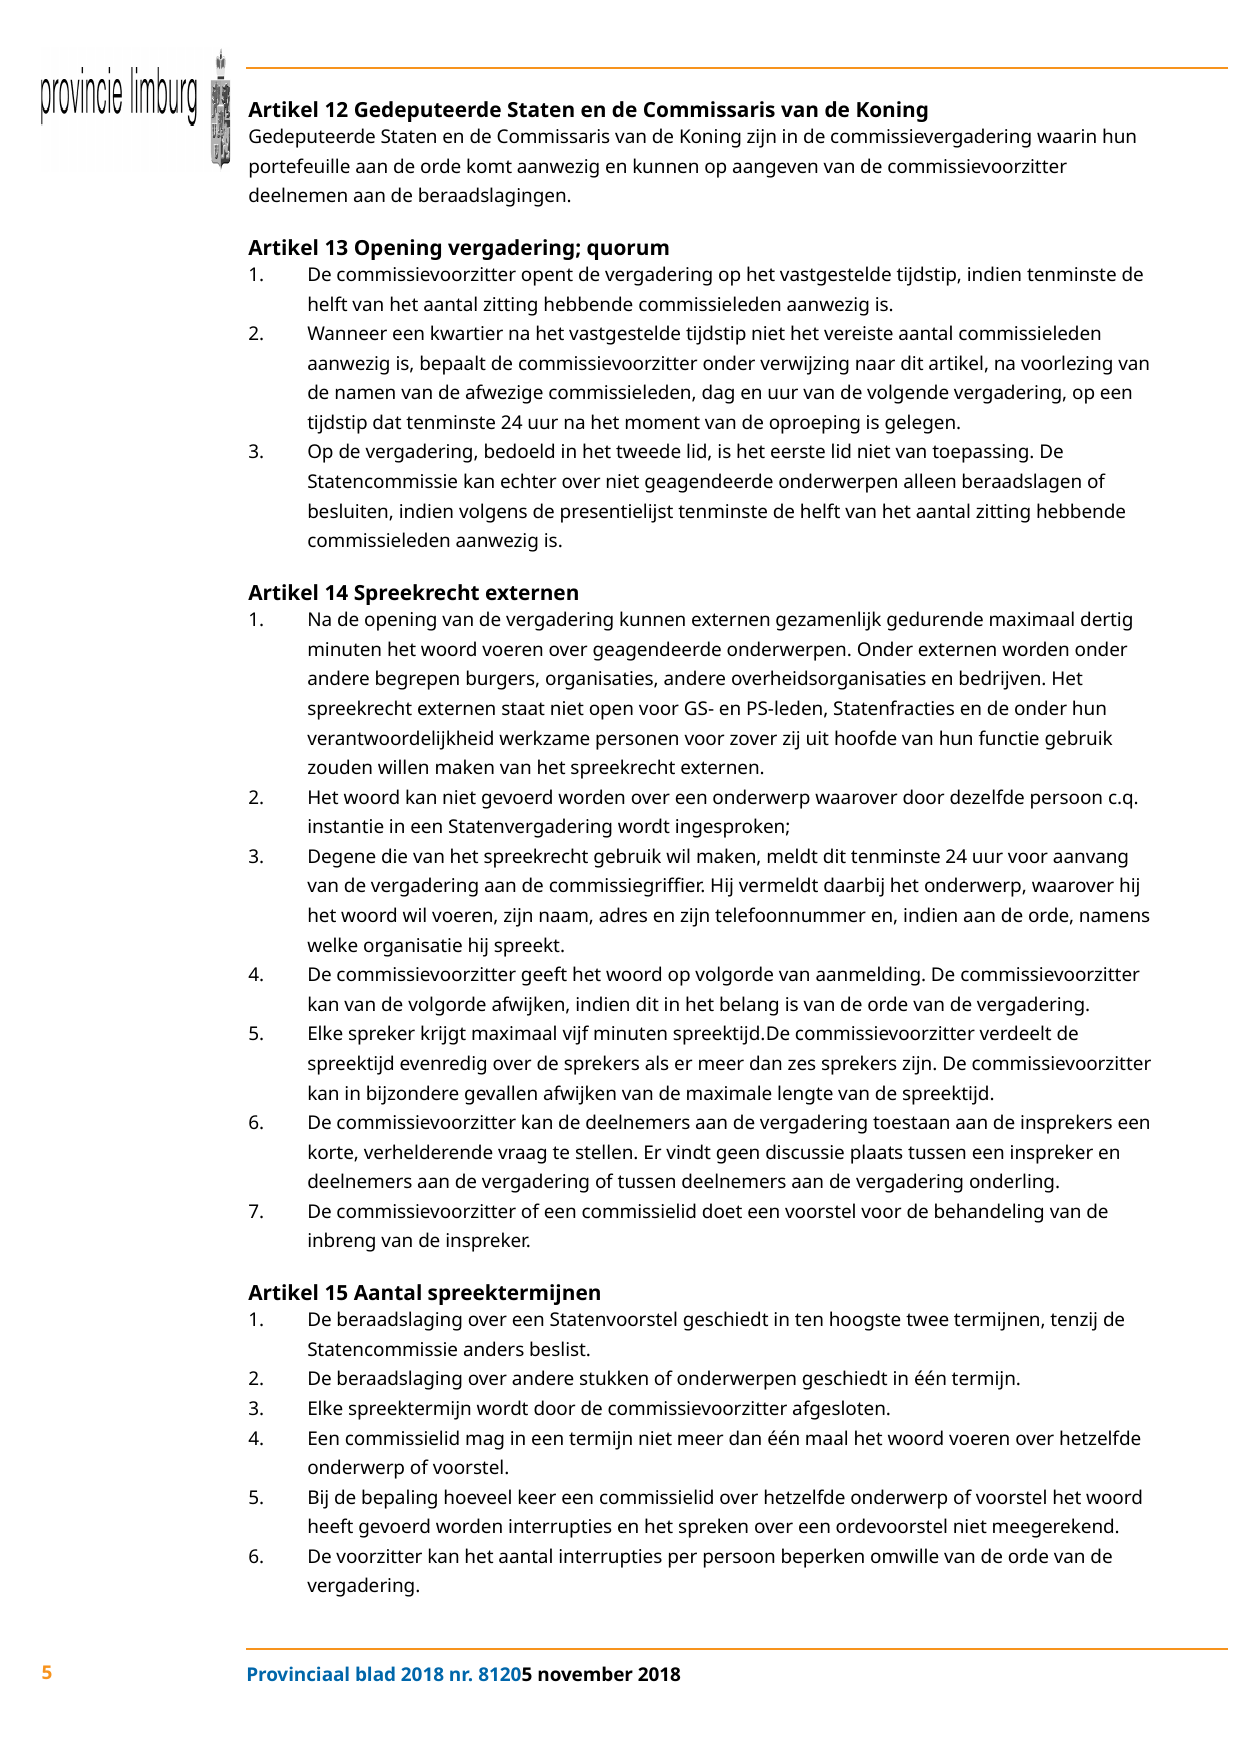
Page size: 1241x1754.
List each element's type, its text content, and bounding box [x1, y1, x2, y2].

list Op de vergadering, bedoeld in het tweede lid, is het eerste lid niet van toepassing. De Statencommissie kan echter over niet geagendeerde onderwerpen alleen beraadslagen of besluiten, indien volgens de presentielijst tenminste de helft van het aantal zitting hebbende commissieleden aanwezig is. [248, 439, 1152, 553]
list De commissievoorzitter geeft het woord op volgorde van aanmelding. De commissievoorzitter kan van de volgorde afwijken, indien dit in het belang is van de orde van de vergadering. [248, 961, 1152, 1017]
text Artikel 15 Aantal spreektermijnen [248, 1278, 1152, 1306]
list Een commissielid mag in een termijn niet meer dan één maal het woord voeren over hetzelfde onderwerp of voorstel. [248, 1425, 1152, 1480]
list Het woord kan niet gevoerd worden over een onderwerp waarover door dezelfde persoon c.q. instantie in een Statenvergadering wordt ingesproken; [248, 784, 1152, 839]
list Bij de bepaling hoeveel keer een commissielid over hetzelfde onderwerp of voorstel het woord heeft gevoerd worden interrupties en het spreken over een ordevoorstel niet meegerekend. [248, 1484, 1152, 1539]
text Artikel 13 Opening vergadering; quorum [248, 233, 1152, 261]
picture [41, 47, 231, 172]
list Na de opening van de vergadering kunnen externen gezamenlijk gedurende maximaal dertig minuten het woord voeren over geagendeerde onderwerpen. Onder externen worden onder andere begrepen burgers, organisaties, andere overheidsorganisaties en bedrijven. Het spreekrecht externen staat niet open voor GS- en PS-leden, Statenfracties en de onder hun verantwoordelijkheid werkzame personen voor zover zij uit hoofde van hun functie gebruik zouden willen maken van het spreekrecht externen. [248, 606, 1152, 780]
list De commissievoorzitter of een commissielid doet een voorstel voor de behandeling van de inbreng van de inspreker. [248, 1198, 1152, 1253]
text Artikel 12 Gedeputeerde Staten en de Commissaris van de Koning [248, 95, 1152, 123]
list De commissievoorzitter kan de deelnemers aan de vergadering toestaan aan de insprekers een korte, verhelderende vraag te stellen. Er vindt geen discussie plaats tussen een inspreker en deelnemers aan de vergadering of tussen deelnemers aan de vergadering onderling. [248, 1109, 1152, 1194]
list Elke spreker krijgt maximaal vijf minuten spreektijd.De commissievoorzitter verdeelt de spreektijd evenredig over de sprekers als er meer dan zes sprekers zijn. De commissievoorzitter kan in bijzondere gevallen afwijken van de maximale lengte van de spreektijd. [248, 1021, 1152, 1105]
list De commissievoorzitter opent de vergadering op het vastgestelde tijdstip, indien tenminste de helft van het aantal zitting hebbende commissieleden aanwezig is. [248, 261, 1152, 317]
list Degene die van het spreekrecht gebruik wil maken, meldt dit tenminste 24 uur voor aanvang van de vergadering aan de commissiegriffier. Hij vermeldt daarbij het onderwerp, waarover hij het woord wil voeren, zijn naam, adres en zijn telefoonnummer en, indien aan de orde, namens welke organisatie hij spreekt. [248, 843, 1152, 957]
list De voorzitter kan het aantal interrupties per persoon beperken omwille van de orde van de vergadering. [248, 1543, 1152, 1598]
text Gedeputeerde Staten en de Commissaris van de Koning zijn in de commissievergadering waarin hun portefeuille aan de orde komt aanwezig en kunnen op aangeven van de commissievoorzitter deelnemen aan de beraadslagingen. [248, 123, 1152, 208]
list Wanneer een kwartier na het vastgestelde tijdstip niet het vereiste aantal commissieleden aanwezig is, bepaalt de commissievoorzitter onder verwijzing naar dit artikel, na voorlezing van de namen van de afwezige commissieleden, dag en uur van de volgende vergadering, op een tijdstip dat tenminste 24 uur na het moment van de oproeping is gelegen. [248, 320, 1152, 435]
list De beraadslaging over andere stukken of onderwerpen geschiedt in één termijn. [248, 1366, 1152, 1391]
text Artikel 14 Spreekrecht externen [248, 578, 1152, 606]
list Elke spreektermijn wordt door de commissievoorzitter afgesloten. [248, 1395, 1152, 1421]
list De beraadslaging over een Statenvoorstel geschiedt in ten hoogste twee termijnen, tenzij de Statencommissie anders beslist. [248, 1306, 1152, 1362]
